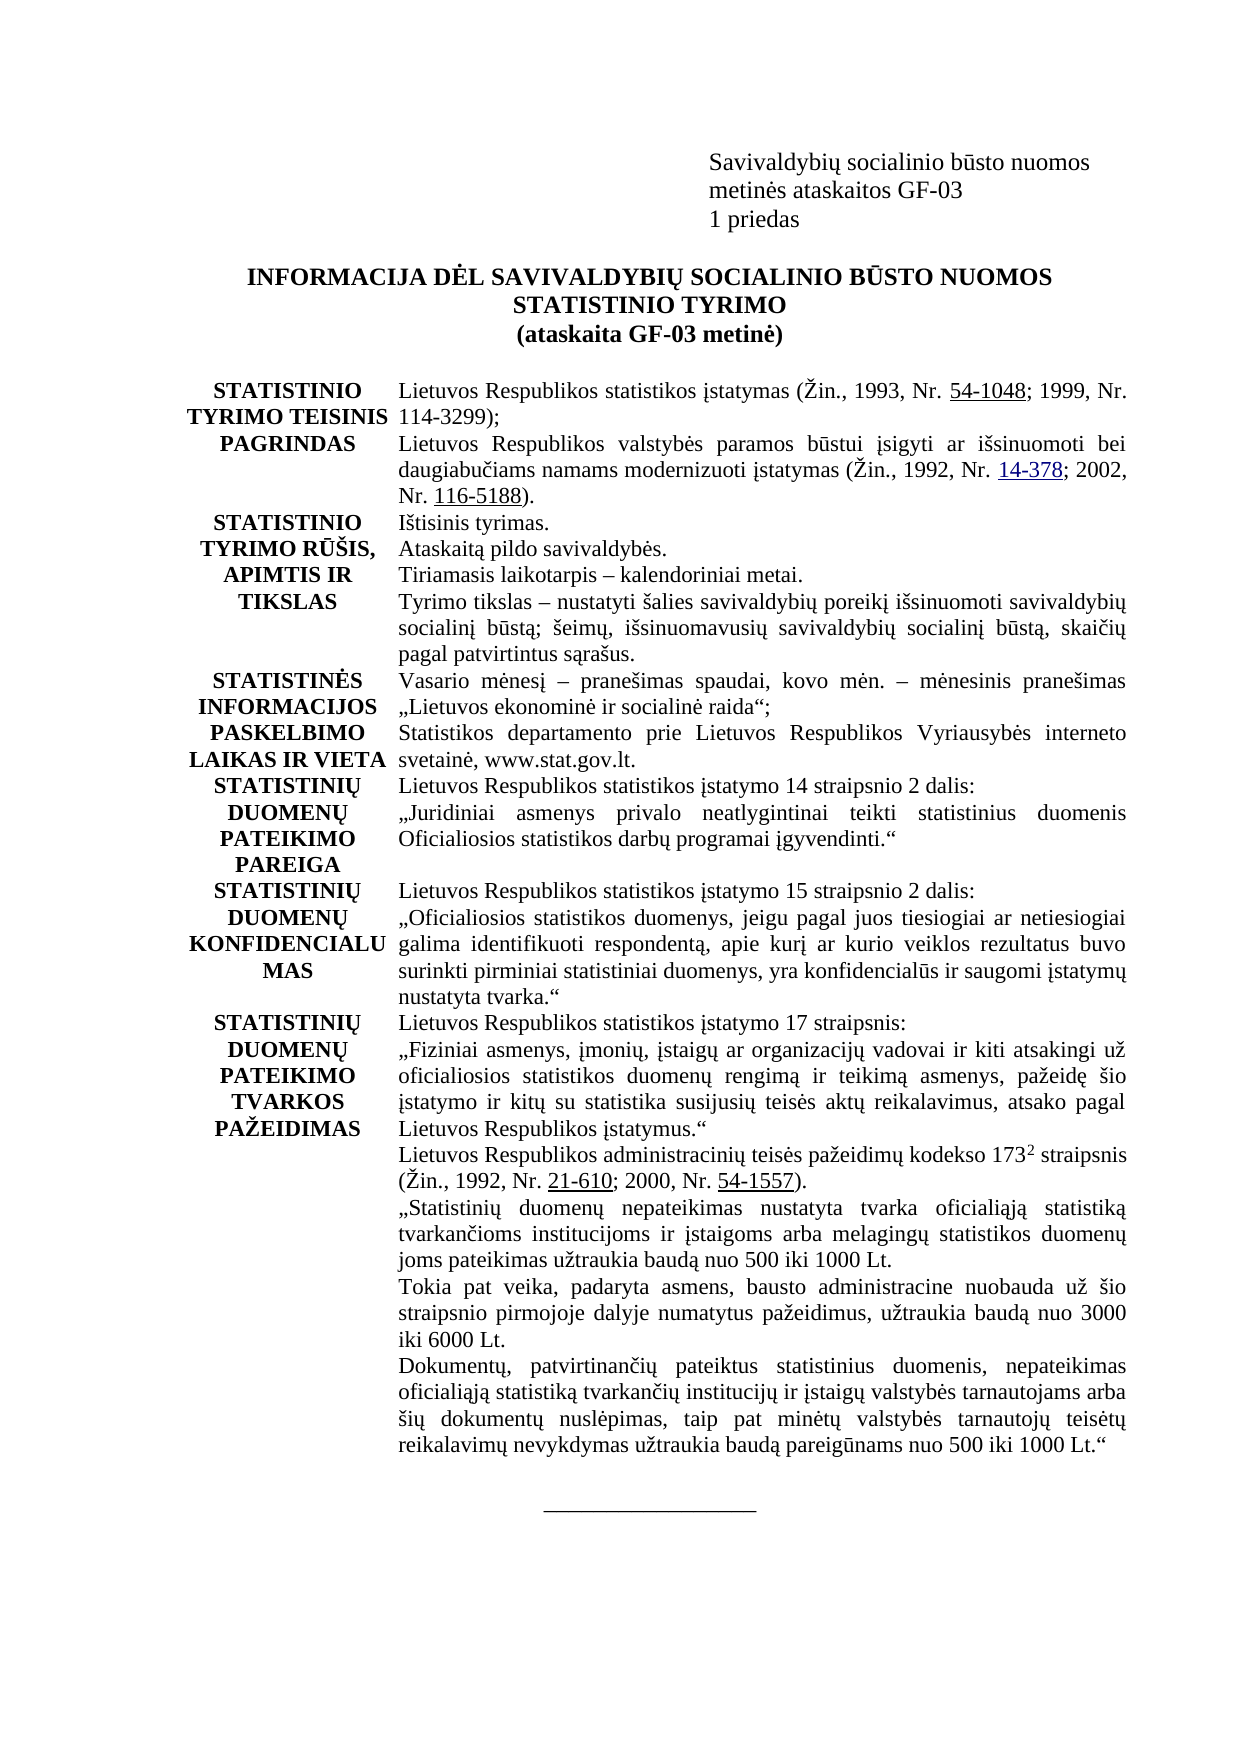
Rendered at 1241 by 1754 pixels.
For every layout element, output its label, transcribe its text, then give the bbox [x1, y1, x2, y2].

table_cell Ištisinis tyrimas. Ataskaitą pildo savivaldybės. Tiriamasis laikotarpis – kalendoriniai metai. Tyrimo tikslas – nustatyti šalies savivaldybių poreikį išsinuomoti savivaldybių socialinį būstą; šeimų, išsinuomavusių savivaldybių socialinį būstą, skaičių pagal patvirtintus sąrašus. [394, 509, 1131, 667]
table_cell STATISTINIŲ DUOMENŲ KONFIDENCIALUMAS [181, 878, 394, 1009]
table_cell Lietuvos Respublikos statistikos įstatymo 17 straipsnis: „Fiziniai asmenys, įmonių, įstaigų ar organizacijų vadovai ir kiti atsakingi už oficialiosios statistikos duomenų rengimą ir teikimą asmenys, pažeidę šio įstatymo ir kitų su statistika susijusių teisės aktų reikalavimus, atsako pagal Lietuvos Respublikos įstatymus.“ Lietuvos Respublikos administracinių teisės pažeidimų kodekso 1732 straipsnis (Žin., 1992, Nr. 21-610; 2000, Nr. 54-1557). „Statistinių duomenų nepateikimas nustatyta tvarka oficialiąją statistiką tvarkančioms institucijoms ir įstaigoms arba melagingų statistikos duomenų joms pateikimas užtraukia baudą nuo 500 iki 1000 Lt. Tokia pat veika, padaryta asmens, bausto administracine nuobauda už šio straipsnio pirmojoje dalyje numatytus pažeidimus, užtraukia baudą nuo 3000 iki 6000 Lt. Dokumentų, patvirtinančių pateiktus statistinius duomenis, nepateikimas oficialiąją statistiką tvarkančių institucijų ir įstaigų valstybės tarnautojams arba šių dokumentų nuslėpimas, taip pat minėtų valstybės tarnautojų teisėtų reikalavimų nevykdymas užtraukia baudą pareigūnams nuo 500 iki 1000 Lt.“ [394, 1009, 1131, 1457]
table_header STATISTINIO TYRIMO TEISINIS PAGRINDAS [181, 377, 394, 509]
text Savivaldybių socialinio būsto nuomos [177, 147, 1122, 176]
table_cell Lietuvos Respublikos statistikos įstatymo 14 straipsnio 2 dalis: „Juridiniai asmenys privalo neatlygintinai teikti statistinius duomenis Oficialiosios statistikos darbų programai įgyvendinti.“ [394, 772, 1131, 878]
text (ataskaita GF-03 metinė) [177, 319, 1122, 348]
table_cell Lietuvos Respublikos statistikos įstatymo 15 straipsnio 2 dalis: „Oficialiosios statistikos duomenys, jeigu pagal juos tiesiogiai ar netiesiogiai galima identifikuoti respondentą, apie kurį ar kurio veiklos rezultatus buvo surinkti pirminiai statistiniai duomenys, yra konfidencialūs ir saugomi įstatymų nustatyta tvarka.“ [394, 878, 1131, 1009]
text _________________ [177, 1486, 1122, 1515]
text INFORMACIJA DĖL SAVIVALDYBIŲ SOCIALINIO BŪSTO NUOMOS STATISTINIO TYRIMO [177, 262, 1122, 319]
table_cell STATISTINIŲ DUOMENŲ PATEIKIMO TVARKOS PAŽEIDIMAS [181, 1009, 394, 1457]
text metinės ataskaitos GF-03 [177, 176, 1122, 204]
table_cell STATISTINĖS INFORMACIJOS PASKELBIMO LAIKAS IR VIETA [181, 667, 394, 772]
table_cell Vasario mėnesį – pranešimas spaudai, kovo mėn. – mėnesinis pranešimas „Lietuvos ekonominė ir socialinė raida“; Statistikos departamento prie Lietuvos Respublikos Vyriausybės interneto svetainė, www.stat.gov.lt. [394, 667, 1131, 772]
table_cell STATISTINIŲ DUOMENŲ PATEIKIMO PAREIGA [181, 772, 394, 878]
table_cell STATISTINIO TYRIMO RŪŠIS, APIMTIS IR TIKSLAS [181, 509, 394, 667]
table_header Lietuvos Respublikos statistikos įstatymas (Žin., 1993, Nr. 54-1048; 1999, Nr. 114-3299); Lietuvos Respublikos valstybės paramos būstui įsigyti ar išsinuomoti bei daugiabučiams namams modernizuoti įstatymas (Žin., 1992, Nr. 14-378; 2002, Nr. 116-5188). [394, 377, 1131, 509]
text 1 priedas [177, 204, 1122, 233]
